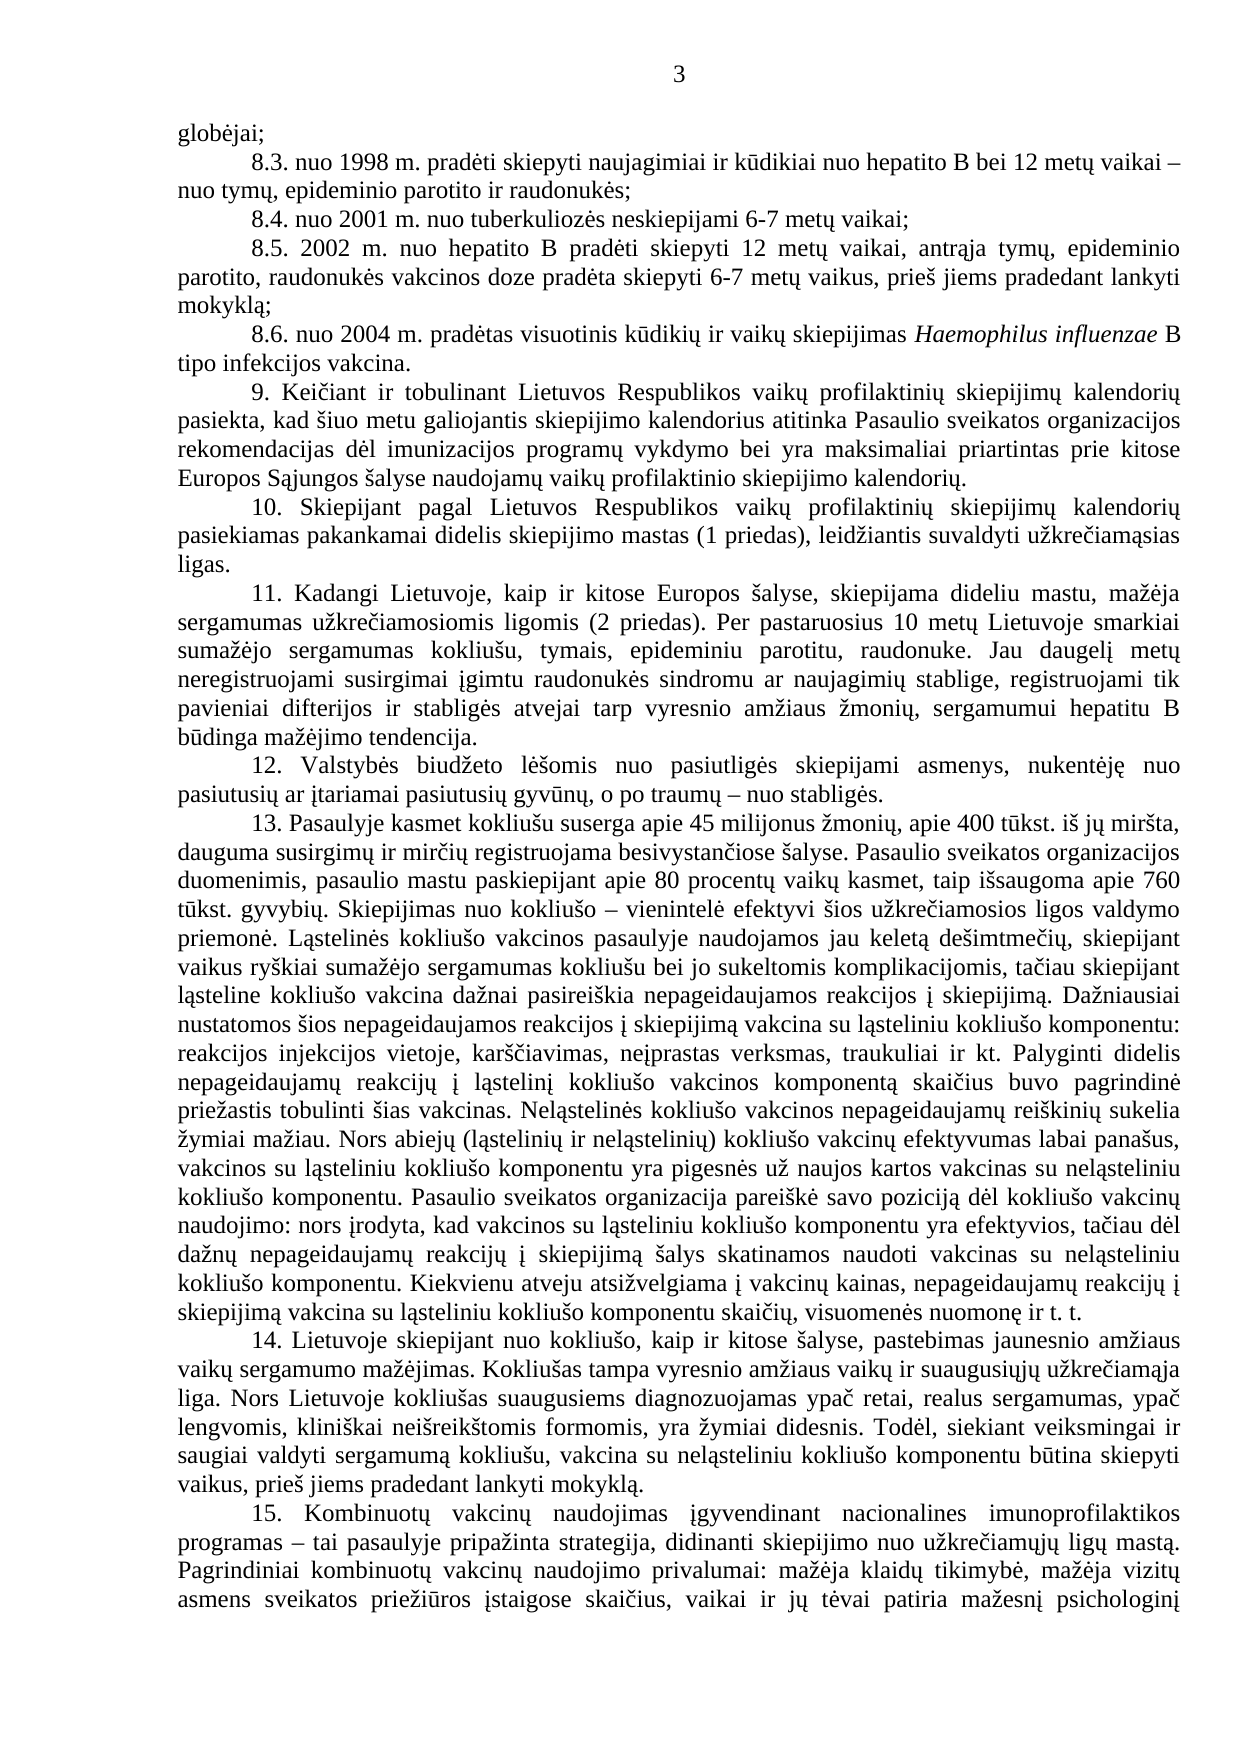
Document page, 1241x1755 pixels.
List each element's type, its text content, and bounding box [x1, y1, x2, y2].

text 12. Valstybės biudžeto lėšomis nuo pasiutligės skiepijami asmenys, nukentėję nuo pasiutusių ar įtariamai pasiutusių gyvūnų, o po traumų – nuo stabligės. [177, 751, 1181, 808]
text 14. Lietuvoje skiepijant nuo kokliušo, kaip ir kitose šalyse, pastebimas jaunesnio amžiaus vaikų sergamumo mažėjimas. Kokliušas tampa vyresnio amžiaus vaikų ir suaugusiųjų užkrečiamąja liga. Nors Lietuvoje kokliušas suaugusiems diagnozuojamas ypač retai, realus sergamumas, ypač lengvomis, kliniškai neišreikštomis formomis, yra žymiai didesnis. Todėl, siekiant veiksmingai ir saugiai valdyti sergamumą kokliušu, vakcina su neląsteliniu kokliušo komponentu būtina skiepyti vaikus, prieš jiems pradedant lankyti mokyklą. [177, 1326, 1181, 1498]
text 15. Kombinuotų vakcinų naudojimas įgyvendinant nacionalines imunoprofilaktikos programas – tai pasaulyje pripažinta strategija, didinanti skiepijimo nuo užkrečiamųjų ligų mastą. Pagrindiniai kombinuotų vakcinų naudojimo privalumai: mažėja klaidų tikimybė, mažėja vizitų asmens sveikatos priežiūros įstaigose skaičius, vaikai ir jų tėvai patiria mažesnį psichologinį [177, 1498, 1181, 1613]
text 8.6. nuo 2004 m. pradėtas visuotinis kūdikių ir vaikų skiepijimas Haemophilus influenzae B tipo infekcijos vakcina. [177, 319, 1181, 377]
text 10. Skiepijant pagal Lietuvos Respublikos vaikų profilaktinių skiepijimų kalendorių pasiekiamas pakankamai didelis skiepijimo mastas (1 priedas), leidžiantis suvaldyti užkrečiamąsias ligas. [177, 492, 1181, 578]
text 9. Keičiant ir tobulinant Lietuvos Respublikos vaikų profilaktinių skiepijimų kalendorių pasiekta, kad šiuo metu galiojantis skiepijimo kalendorius atitinka Pasaulio sveikatos organizacijos rekomendacijas dėl imunizacijos programų vykdymo bei yra maksimaliai priartintas prie kitose Europos Sąjungos šalyse naudojamų vaikų profilaktinio skiepijimo kalendorių. [177, 377, 1181, 492]
text 8.3. nuo 1998 m. pradėti skiepyti naujagimiai ir kūdikiai nuo hepatito B bei 12 metų vaikai – nuo tymų, epideminio parotito ir raudonukės; [177, 147, 1181, 204]
text 8.5. 2002 m. nuo hepatito B pradėti skiepyti 12 metų vaikai, antrąja tymų, epideminio parotito, raudonukės vakcinos doze pradėta skiepyti 6-7 metų vaikus, prieš jiems pradedant lankyti mokyklą; [177, 233, 1181, 319]
text 13. Pasaulyje kasmet kokliušu suserga apie 45 milijonus žmonių, apie 400 tūkst. iš jų miršta, dauguma susirgimų ir mirčių registruojama besivystančiose šalyse. Pasaulio sveikatos organizacijos duomenimis, pasaulio mastu paskiepijant apie 80 procentų vaikų kasmet, taip išsaugoma apie 760 tūkst. gyvybių. Skiepijimas nuo kokliušo – vienintelė efektyvi šios užkrečiamosios ligos valdymo priemonė. Ląstelinės kokliušo vakcinos pasaulyje naudojamos jau keletą dešimtmečių, skiepijant vaikus ryškiai sumažėjo sergamumas kokliušu bei jo sukeltomis komplikacijomis, tačiau skiepijant ląsteline kokliušo vakcina dažnai pasireiškia nepageidaujamos reakcijos į skiepijimą. Dažniausiai nustatomos šios nepageidaujamos reakcijos į skiepijimą vakcina su ląsteliniu kokliušo komponentu: reakcijos injekcijos vietoje, karščiavimas, neįprastas verksmas, traukuliai ir kt. Palyginti didelis nepageidaujamų reakcijų į ląstelinį kokliušo vakcinos komponentą skaičius buvo pagrindinė priežastis tobulinti šias vakcinas. Neląstelinės kokliušo vakcinos nepageidaujamų reiškinių sukelia žymiai mažiau. Nors abiejų (ląstelinių ir neląstelinių) kokliušo vakcinų efektyvumas labai panašus, vakcinos su ląsteliniu kokliušo komponentu yra pigesnės už naujos kartos vakcinas su neląsteliniu kokliušo komponentu. Pasaulio sveikatos organizacija pareiškė savo poziciją dėl kokliušo vakcinų naudojimo: nors įrodyta, kad vakcinos su ląsteliniu kokliušo komponentu yra efektyvios, tačiau dėl dažnų nepageidaujamų reakcijų į skiepijimą šalys skatinamos naudoti vakcinas su neląsteliniu kokliušo komponentu. Kiekvienu atveju atsižvelgiama į vakcinų kainas, nepageidaujamų reakcijų į skiepijimą vakcina su ląsteliniu kokliušo komponentu skaičių, visuomenės nuomonę ir t. t. [177, 808, 1181, 1326]
text globėjai; [177, 118, 1181, 147]
text 11. Kadangi Lietuvoje, kaip ir kitose Europos šalyse, skiepijama dideliu mastu, mažėja sergamumas užkrečiamosiomis ligomis (2 priedas). Per pastaruosius 10 metų Lietuvoje smarkiai sumažėjo sergamumas kokliušu, tymais, epideminiu parotitu, raudonuke. Jau daugelį metų neregistruojami susirgimai įgimtu raudonukės sindromu ar naujagimių stablige, registruojami tik pavieniai difterijos ir stabligės atvejai tarp vyresnio amžiaus žmonių, sergamumui hepatitu B būdinga mažėjimo tendencija. [177, 578, 1181, 751]
text 8.4. nuo 2001 m. nuo tuberkuliozės neskiepijami 6-7 metų vaikai; [177, 204, 1181, 233]
